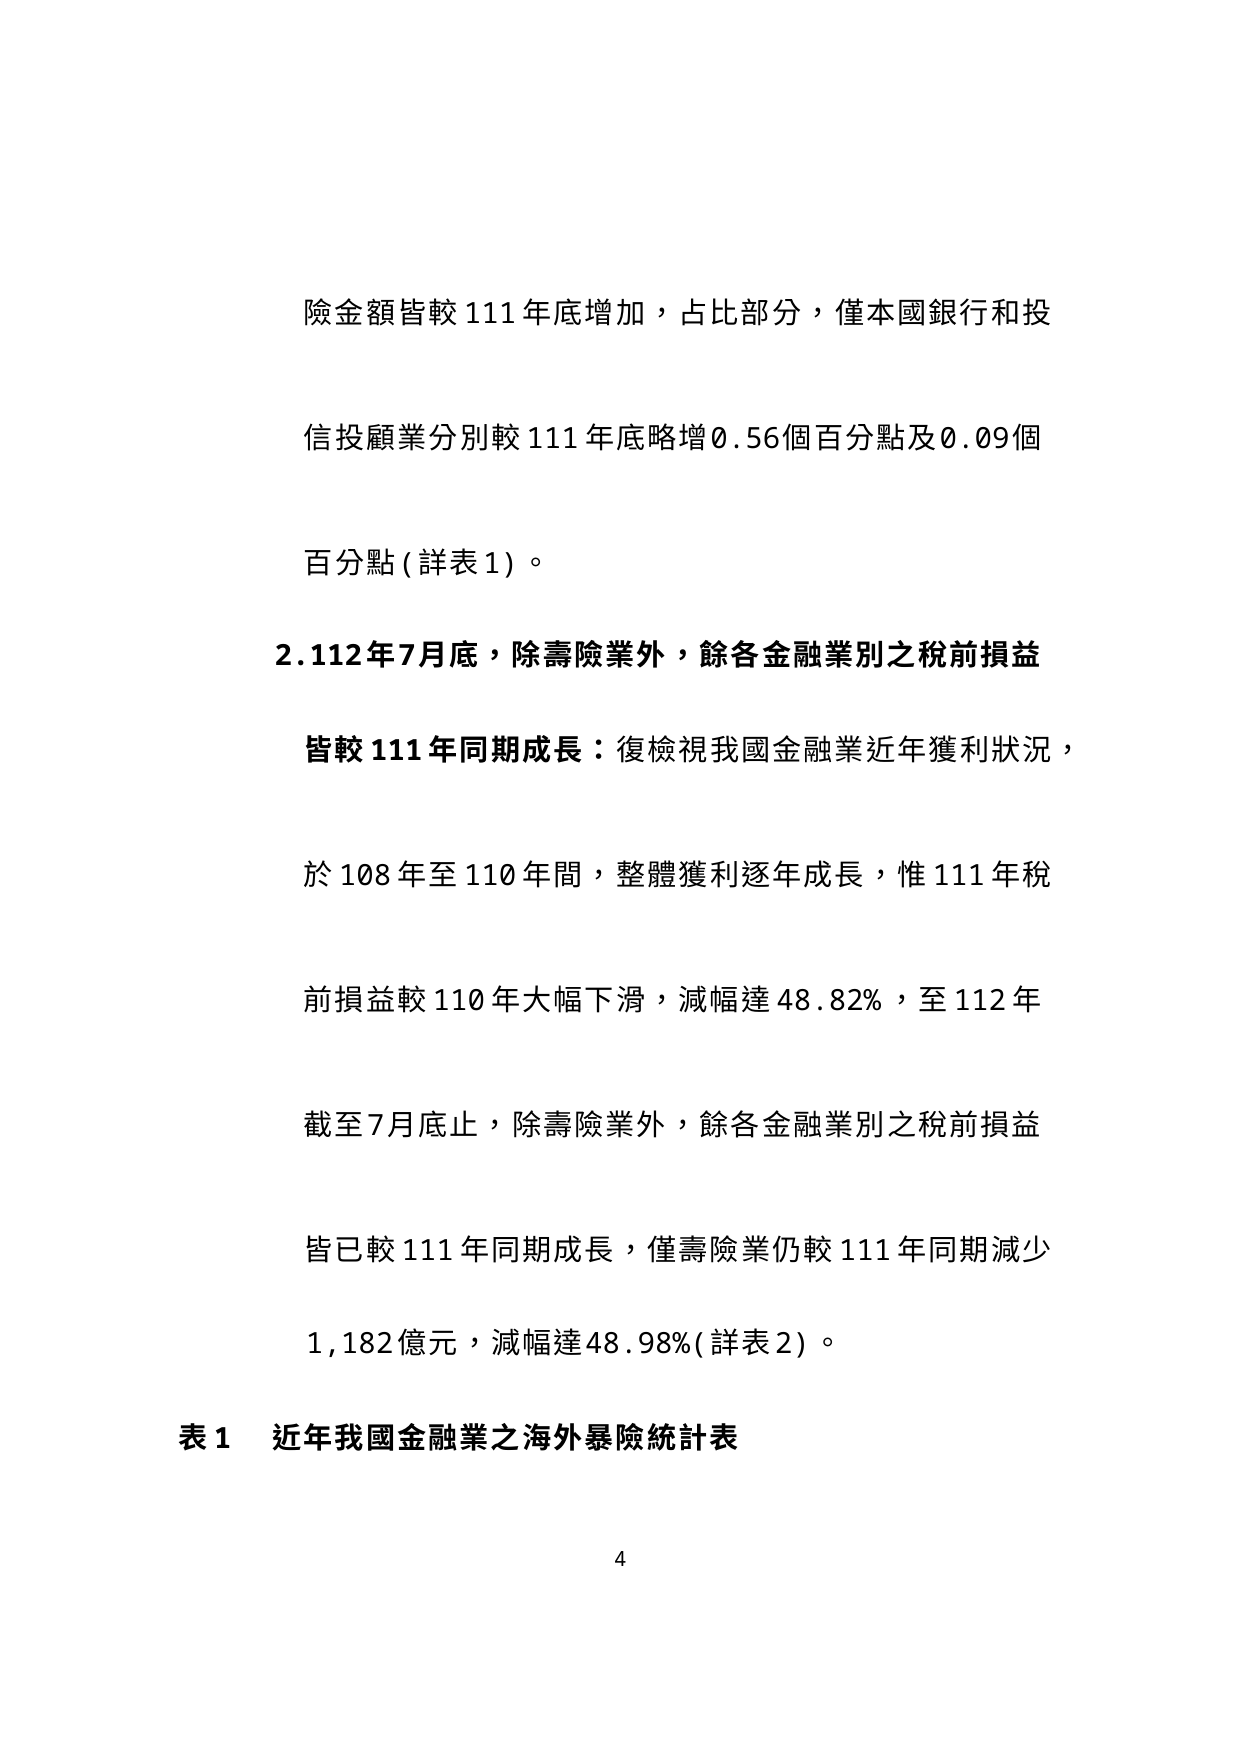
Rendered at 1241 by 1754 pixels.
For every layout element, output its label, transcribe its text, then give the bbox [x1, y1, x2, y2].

text 險金額皆較111年底增加，占比部分，僅本國銀行和投信投顧業分別較111年底略增0.56個百分點及0.09個百分點(詳表1)。 [266, 227, 1063, 602]
text 表1 近年我國金融業之海外暴險統計表 [133, 1352, 1152, 1477]
text 2.112年7月底，除壽險業外，餘各金融業別之稅前損益皆較111年同期成長：復檢視我國金融業近年獲利狀況，於108年至110年間，整體獲利逐年成長，惟111年稅前損益較110年大幅下滑，減幅達48.82%，至112年截至7月底止，除壽險業外，餘各金融業別之稅前損益皆已較111年同期成長，僅壽險業仍較111年同期減少1,182億元，減幅達48.98%(詳表2)。 [266, 602, 1063, 1352]
